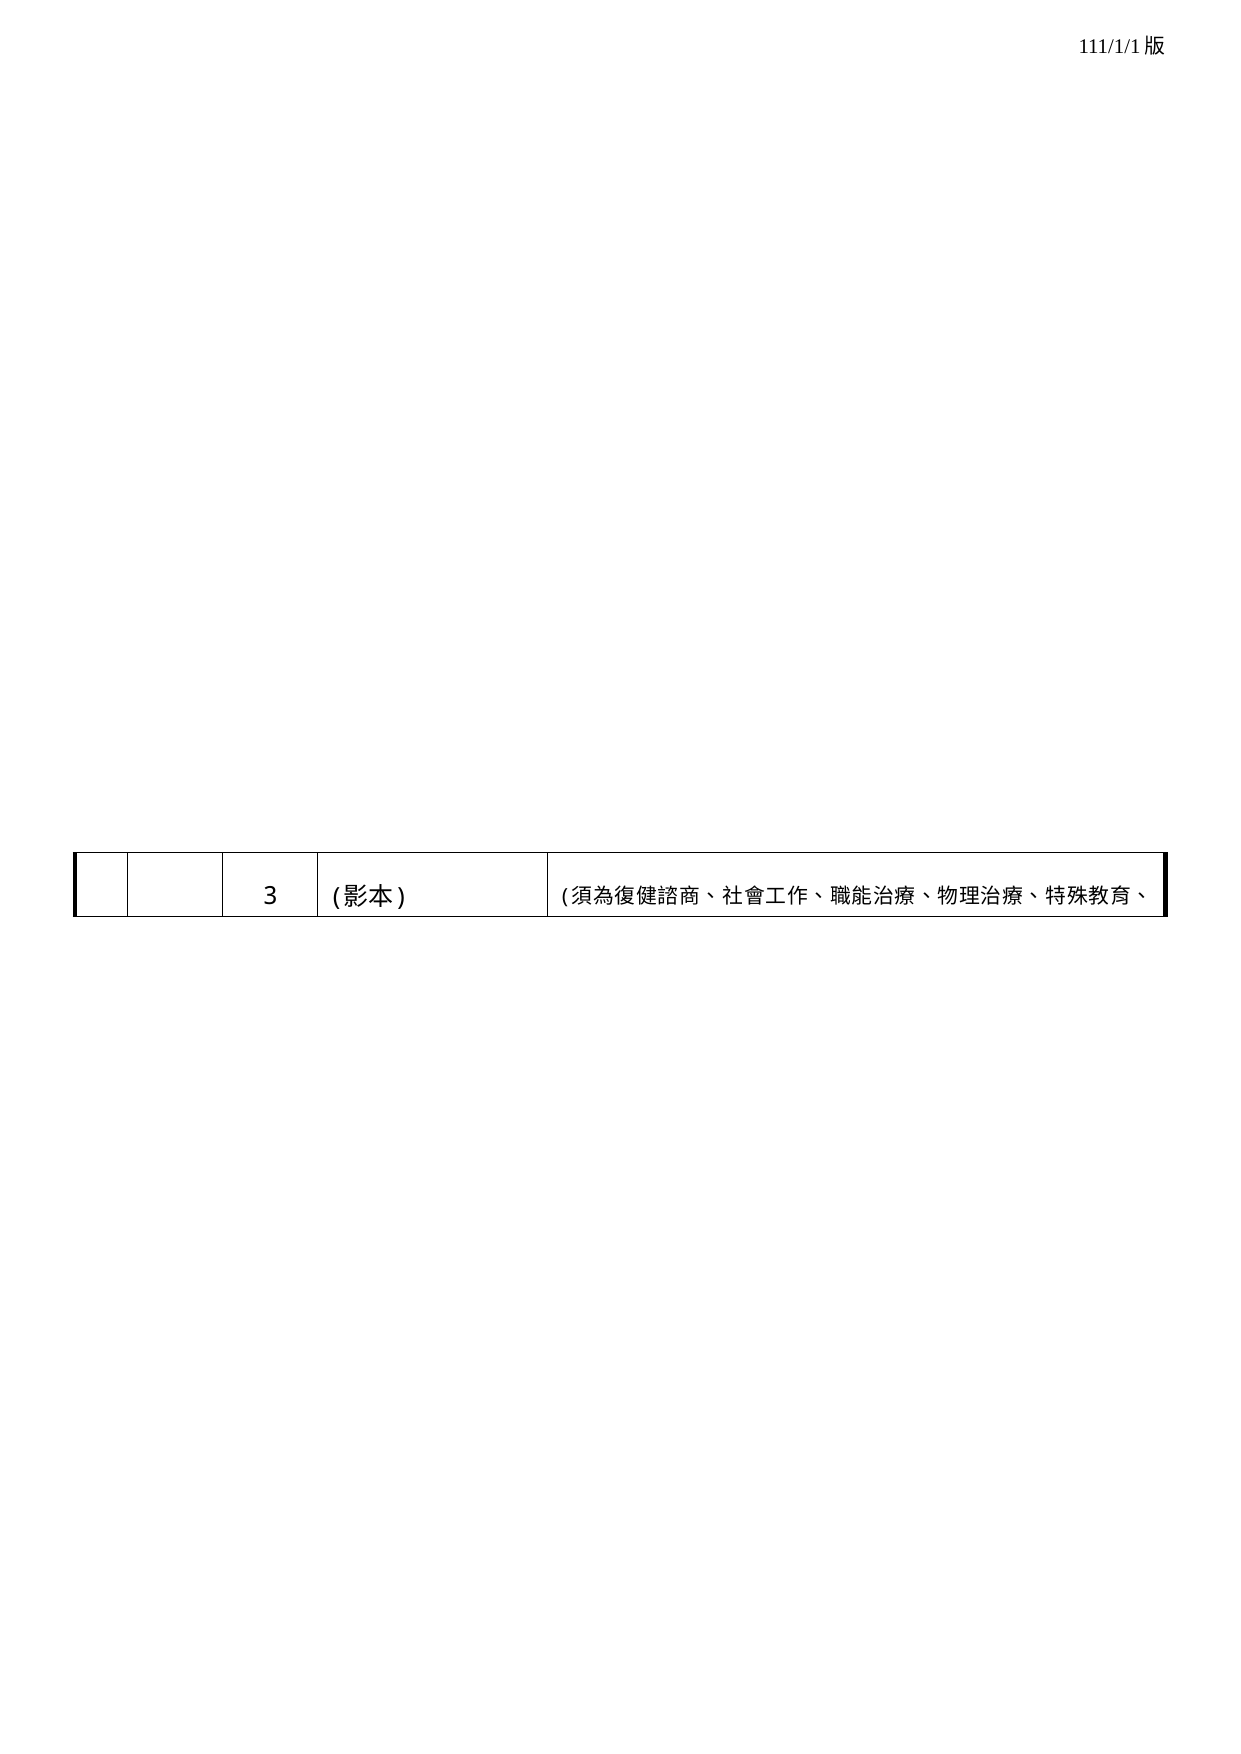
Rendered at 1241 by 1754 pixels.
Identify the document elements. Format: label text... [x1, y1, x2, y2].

table_cell [128, 853, 222, 916]
table_cell [77, 853, 127, 916]
table_cell (須為復健諮商、社會工作、職能治療、物理治療、特殊教育、 [548, 853, 1163, 916]
table_cell 3 [223, 853, 317, 916]
table_cell (影本) [318, 853, 547, 916]
